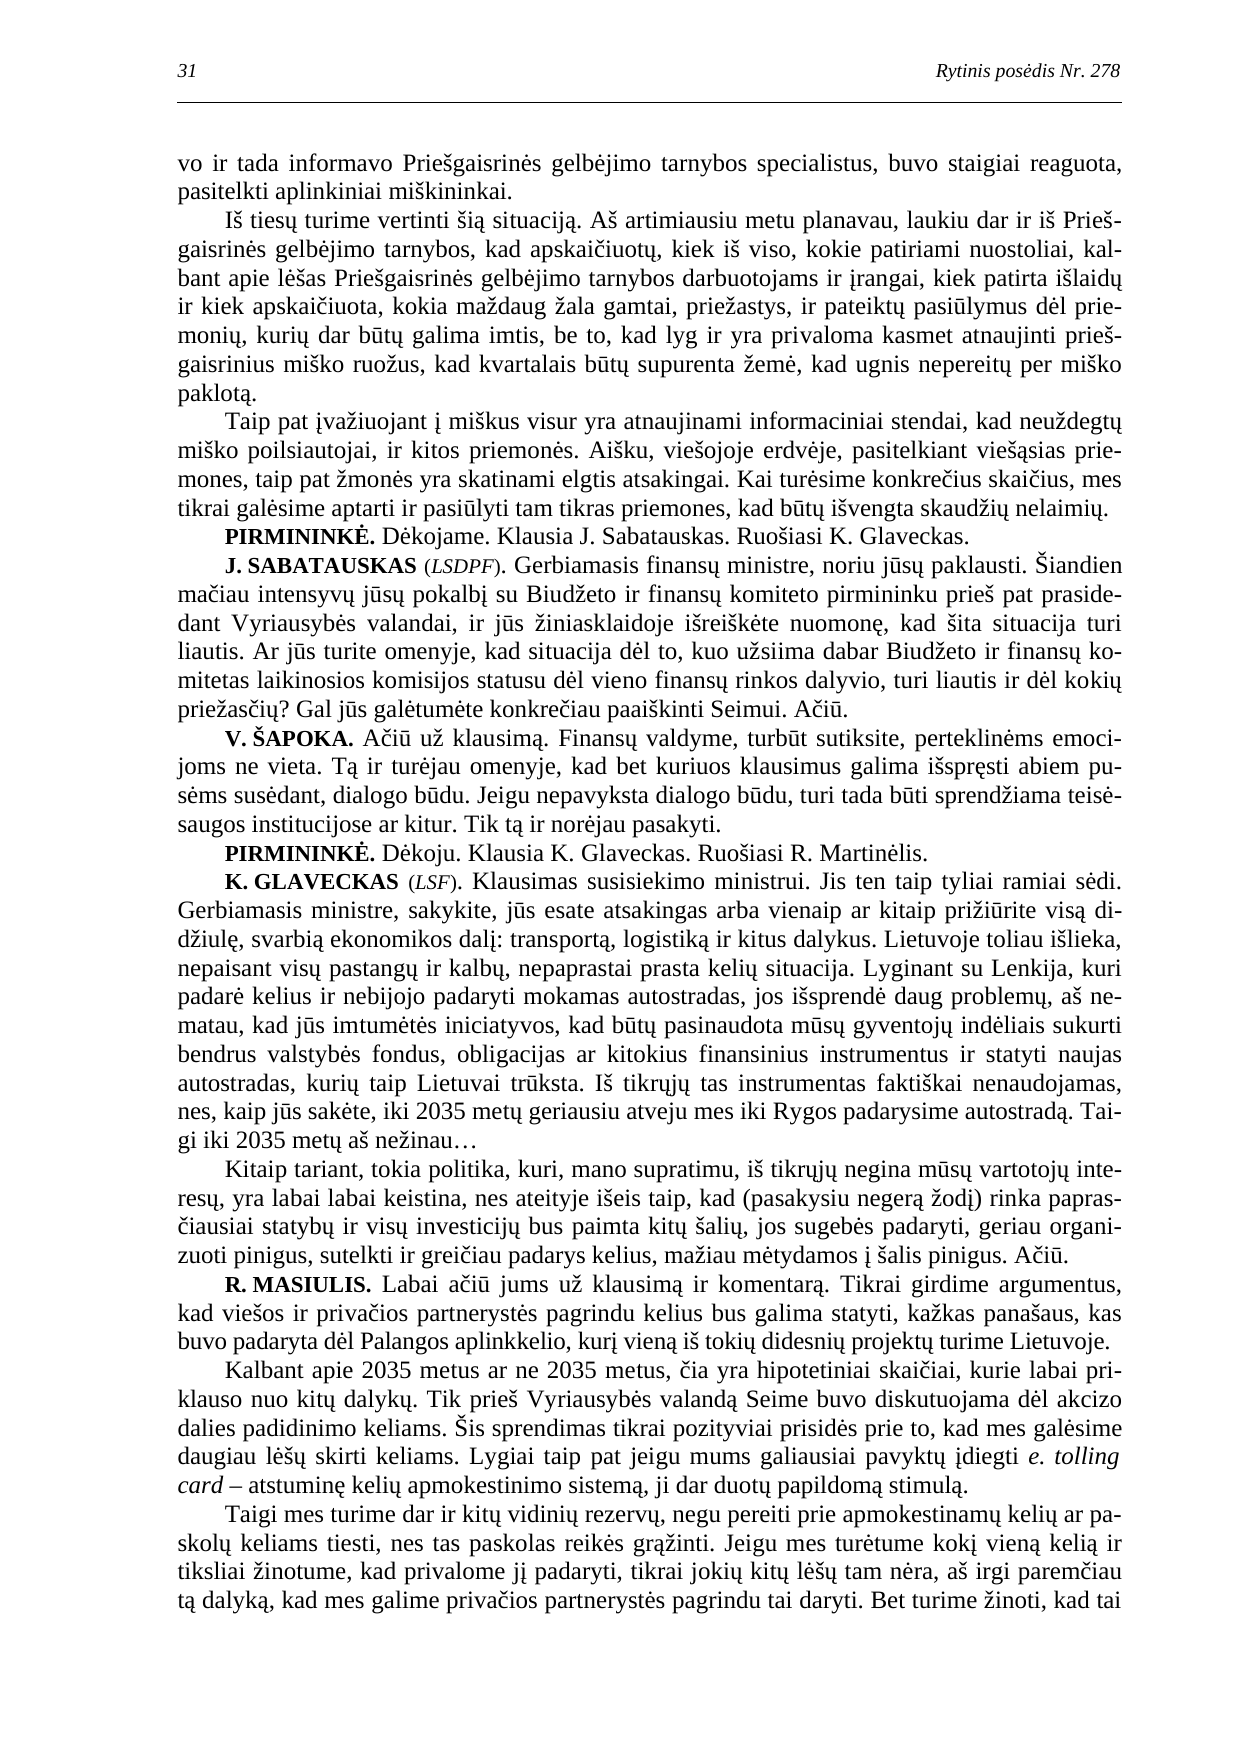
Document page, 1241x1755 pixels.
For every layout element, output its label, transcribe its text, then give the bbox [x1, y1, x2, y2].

text Tai­gi mes tu­ri­me dar ir ki­tų vi­di­nių re­zer­vų, ne­gu per­ei­ti prie ap­mo­kes­ti­na­mų ke­lių ar pa­sko­lų ke­liams ties­ti, nes tas pa­sko­las rei­kės grą­žin­ti. Jei­gu mes tu­rė­tu­me ko­kį vie­ną ke­lią ir tiks­liai ži­no­tu­me, kad pri­va­lo­me jį pa­da­ry­ti, tik­rai jo­kių ki­tų lė­šų tam nė­ra, aš ir­gi pa­rem­čiau tą da­ly­ką, kad mes ga­li­me pri­va­čios part­ne­rys­tės pa­grin­du tai da­ry­ti. Bet tu­ri­me ži­no­ti, kad tai [177, 1499, 1122, 1614]
text PIRMININKĖ. Dė­ko­ju. Klau­sia K. Gla­vec­kas. Ruo­šia­si R. Mar­ti­nė­lis. [177, 838, 1122, 866]
text V. ŠAPOKA. Ačiū už klau­si­mą. Fi­nan­sų val­dy­me, tur­būt su­tik­si­te, per­tek­li­nėms emo­ci­joms ne vie­ta. Tą ir tu­rė­jau ome­ny­je, kad bet ku­riuos klau­si­mus ga­li­ma iš­spręs­ti abiem pu­sėms su­sė­dant, dia­lo­go bū­du. Jei­gu ne­pa­vyks­ta dia­lo­go bū­du, tu­ri ta­da bū­ti spren­džia­ma tei­sė­sau­gos ins­ti­tu­ci­jo­se ar ki­tur. Tik tą ir no­rė­jau pa­sa­ky­ti. [177, 723, 1122, 838]
text J. SABATAUSKAS (LSDPF). Ger­bia­ma­sis fi­nan­sų mi­nist­re, no­riu jū­sų pa­klaus­ti. Šian­dien ma­čiau in­ten­sy­vų jū­sų po­kal­bį su Biu­dže­to ir fi­nan­sų ko­mi­te­to pir­mi­nin­ku prieš pat pra­si­de­dant Vy­riau­sy­bės va­lan­dai, ir jūs ži­niask­lai­do­je iš­reiš­kė­te nuo­mo­nę, kad ši­ta si­tu­a­ci­ja tu­ri liau­tis. Ar jūs tu­ri­te ome­ny­je, kad si­tu­a­ci­ja dėl to, kuo už­si­i­ma da­bar Biu­dže­to ir fi­nan­sų ko­mi­te­tas lai­ki­no­sios ko­mi­si­jos sta­tu­su dėl vie­no fi­nan­sų rin­kos da­ly­vio, tu­ri liau­tis ir dėl ko­kių prie­žas­čių? Gal jūs ga­lė­tu­mė­te kon­kre­čiau pa­aiš­kin­ti Sei­mui. Ačiū. [177, 550, 1122, 723]
text R. MASIULIS. La­bai ačiū jums už klau­si­mą ir ko­men­ta­rą. Tik­rai gir­di­me ar­gu­men­tus, kad vie­šos ir pri­va­čios part­ne­rys­tės pa­grin­du ke­lius bus ga­li­ma sta­ty­ti, kaž­kas pa­na­šaus, kas bu­vo pa­da­ry­ta dėl Pa­lan­gos ap­link­ke­lio, ku­rį vie­ną iš to­kių di­des­nių pro­jek­tų tu­ri­me Lie­tu­vo­je. [177, 1269, 1122, 1355]
text vo ir ta­da in­for­ma­vo Prieš­gais­ri­nės gel­bė­ji­mo tar­ny­bos spe­cia­lis­tus, bu­vo stai­giai re­a­guo­ta, pa­si­telk­ti ap­lin­ki­niai miš­ki­nin­kai. [177, 148, 1122, 205]
text Ki­taip ta­riant, to­kia po­li­ti­ka, ku­ri, ma­no su­pra­ti­mu, iš tik­rų­jų ne­gi­na mū­sų var­to­to­jų in­te­re­sų, yra la­bai la­bai keis­ti­na, nes at­ei­ty­je iš­eis taip, kad (pa­sa­ky­siu ne­ge­rą žo­dį) rin­ka pa­pras­čiau­siai sta­ty­bų ir vi­sų in­ves­ti­ci­jų bus pa­im­ta ki­tų ša­lių, jos su­ge­bės pa­da­ry­ti, ge­riau or­ga­ni­zuo­ti pi­ni­gus, su­telk­ti ir grei­čiau pa­da­rys ke­lius, ma­žiau mė­ty­da­mos į ša­lis pi­ni­gus. Ačiū. [177, 1154, 1122, 1269]
text Taip pat įva­žiuo­jant į miš­kus vi­sur yra at­nau­ji­na­mi in­for­ma­ci­niai sten­dai, kad ne­už­deg­tų miš­ko po­il­siau­to­jai, ir ki­tos prie­mo­nės. Aiš­ku, vie­šo­jo­je erd­vė­je, pa­si­tel­kiant vie­šą­sias prie­mo­nes, taip pat žmo­nės yra ska­ti­na­mi elg­tis at­sa­kin­gai. Kai tu­rė­si­me kon­kre­čius skai­čius, mes tik­rai ga­lė­si­me ap­tar­ti ir pa­siū­ly­ti tam tik­ras prie­mo­nes, kad bū­tų iš­veng­ta skau­džių ne­lai­mių. [177, 406, 1122, 521]
text PIRMININKĖ. Dė­ko­ja­me. Klau­sia J. Sa­ba­taus­kas. Ruo­šia­si K. Gla­vec­kas. [177, 521, 1122, 550]
text K. GLAVECKAS (LSF). Klau­si­mas su­si­sie­ki­mo mi­nist­rui. Jis ten taip ty­liai ra­miai sė­di. Ger­bia­ma­sis mi­nist­re, sa­ky­ki­te, jūs esa­te at­sa­kin­gas ar­ba vie­naip ar ki­taip pri­žiū­ri­te vi­są di­džiu­lę, svar­bią eko­no­mi­kos da­lį: trans­por­tą, lo­gis­ti­ką ir ki­tus da­ly­kus. Lie­tu­vo­je to­liau iš­lie­ka, ne­pai­sant vi­sų pa­stan­gų ir kal­bų, ne­pa­pras­tai pras­ta ke­lių si­tu­a­ci­ja. Ly­gi­nant su Len­ki­ja, ku­ri pa­da­rė ke­lius ir ne­bi­jo­jo pa­da­ry­ti mo­ka­mas au­to­stra­das, jos iš­spren­dė daug pro­ble­mų, aš ne­ma­tau, kad jūs im­tu­mė­tės ini­cia­ty­vos, kad bū­tų pa­si­nau­do­ta mū­sų gy­ven­to­jų in­dė­liais su­kur­ti ben­drus vals­ty­bės fon­dus, ob­li­ga­ci­jas ar ki­to­kius fi­nan­si­nius in­stru­men­tus ir sta­ty­ti nau­jas auto­stra­das, ku­rių taip Lie­tu­vai trūks­ta. Iš tik­rų­jų tas in­stru­men­tas fak­tiš­kai ne­nau­do­ja­mas, nes, kaip jūs sa­kė­te, iki 2035 me­tų ge­riau­siu at­ve­ju mes iki Ry­gos pa­da­ry­si­me au­to­stra­dą. Tai­gi iki 2035 me­tų aš ne­ži­nau… [177, 866, 1122, 1154]
text Iš tie­sų tu­ri­me ­ver­tin­ti šią si­tu­a­ci­ją. Aš ar­ti­miau­siu me­tu pla­na­vau, lau­kiu dar ir iš Prieš­gais­ri­nės gel­bė­ji­mo tar­ny­bos, kad ap­skai­čiuo­tų, kiek iš vi­so, ko­kie pa­ti­ria­mi nuos­to­liai, kal­bant apie lė­šas Prieš­gais­ri­nės gel­bė­ji­mo tar­ny­bos dar­buo­to­jams ir įran­gai, kiek pa­tir­ta iš­lai­dų ir kiek ap­skai­čiuo­ta, ko­kia maž­daug ža­la gam­tai, prie­žas­tys, ir pa­teik­tų pa­siū­ly­mus dėl prie­mo­nių, ku­rių dar bū­tų ga­li­ma im­tis, be to, kad lyg ir yra pri­va­lo­ma kas­met at­nau­jin­ti prieš­gais­ri­nius miš­ko ruo­žus, kad kvar­ta­lais bū­tų su­pu­ren­ta že­mė, kad ug­nis ne­per­ei­tų per miš­ko pa­klo­tą. [177, 205, 1122, 406]
text Kal­bant apie 2035 me­tus ar ne 2035 me­tus, čia yra hi­po­te­ti­niai skai­čiai, ku­rie la­bai pri­klau­so nuo ki­tų da­ly­kų. Tik prieš Vy­riau­sy­bės va­lan­dą Sei­me bu­vo dis­ku­tuo­ja­ma dėl ak­ci­zo da­lies pa­di­di­ni­mo ke­liams. Šis spren­di­mas tik­rai po­zi­ty­viai pri­si­dės prie to, kad mes ga­lė­si­me dau­giau lė­šų skir­ti ke­liams. Ly­giai taip pat jei­gu mums ga­liau­siai pa­vyk­tų įdieg­ti e. tol­ling card – at­stu­mi­nę ke­lių ap­mo­kes­ti­ni­mo sis­te­mą, ji dar duo­tų pa­pil­do­mą sti­mu­lą. [177, 1355, 1122, 1499]
